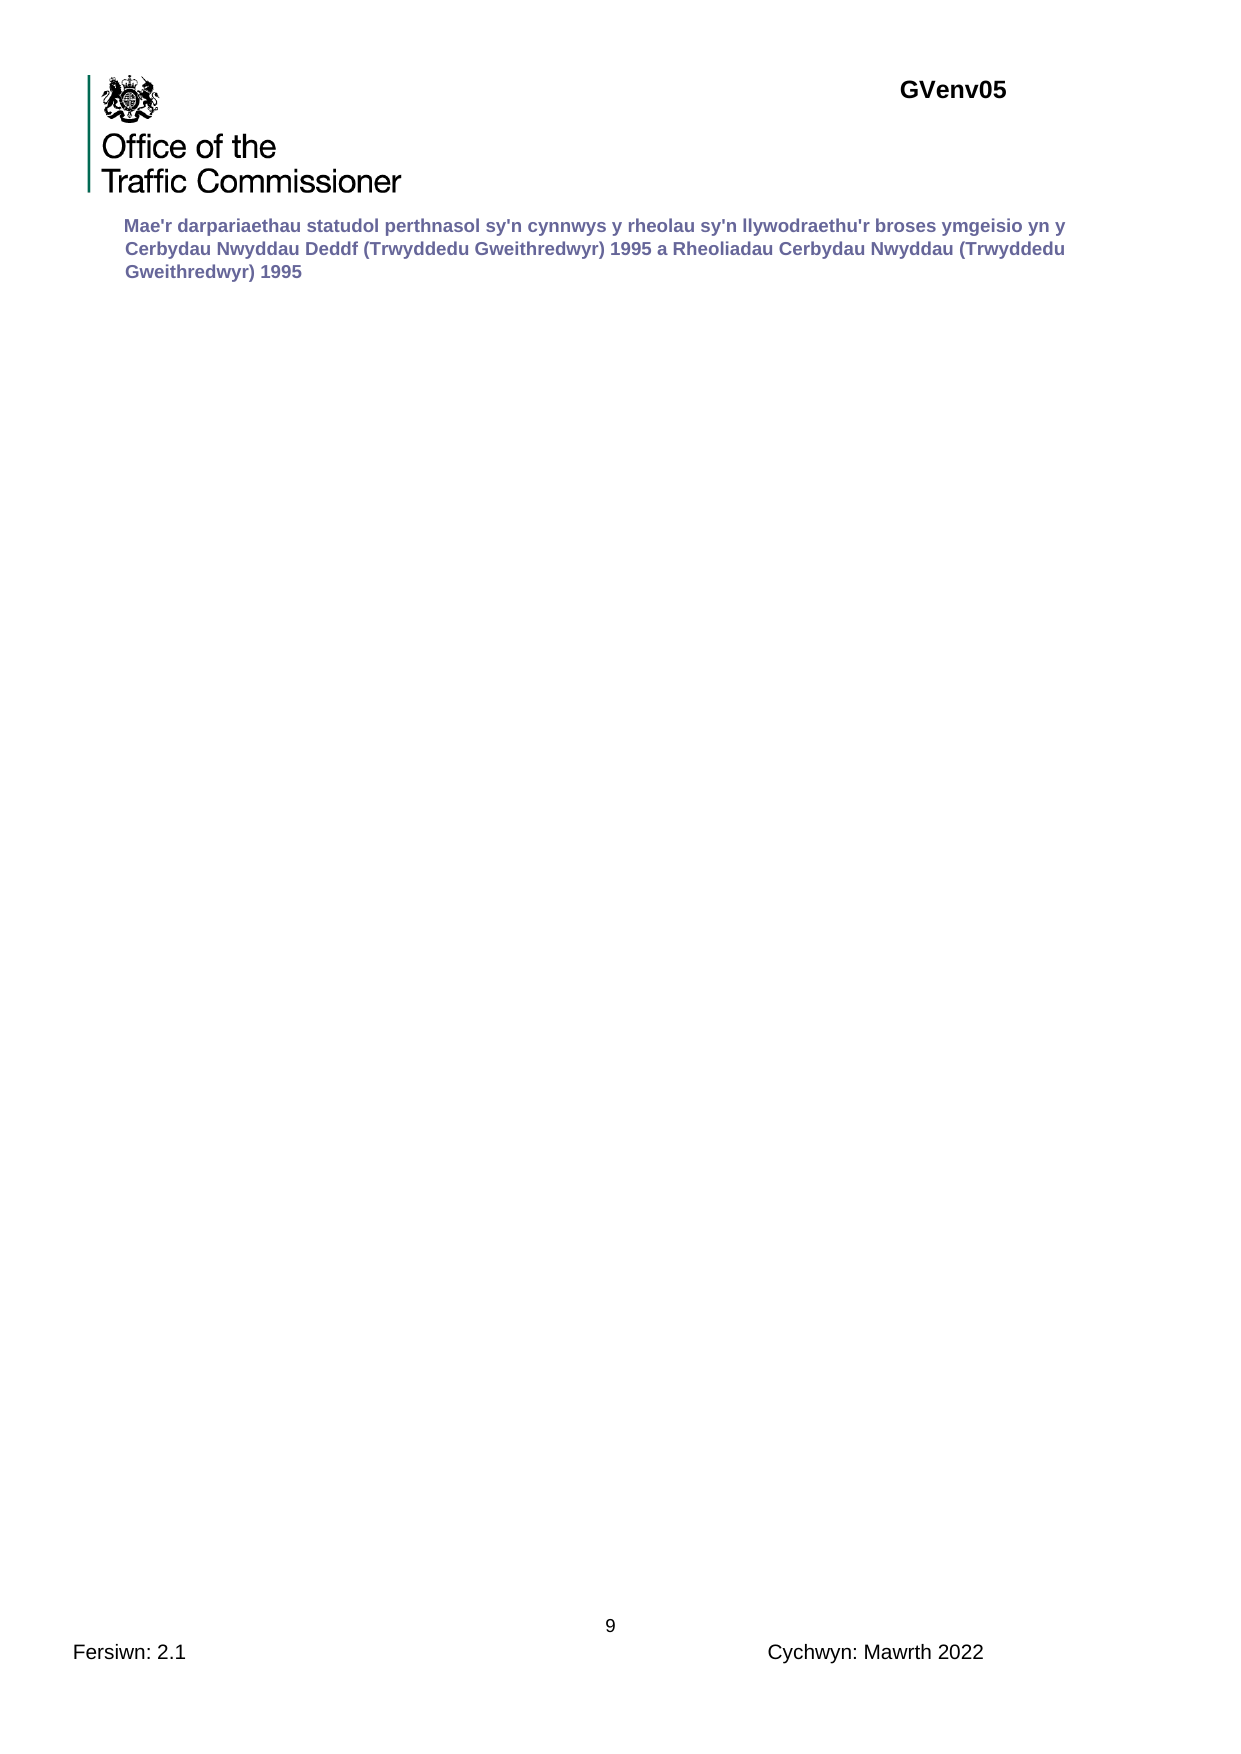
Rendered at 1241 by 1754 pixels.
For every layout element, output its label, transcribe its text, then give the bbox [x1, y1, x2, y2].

text Mae'r darpariaethau statudol perthnasol sy'n cynnwys y rheolau sy'n llywodraethu'r broses ymgeisio yn y Cerbydau Nwyddau Deddf (Trwyddedu Gweithredwyr) 1995 a Rheoliadau Cerbydau Nwyddau (Trwyddedu Gweithredwyr) 1995 [124, 215, 1150, 282]
